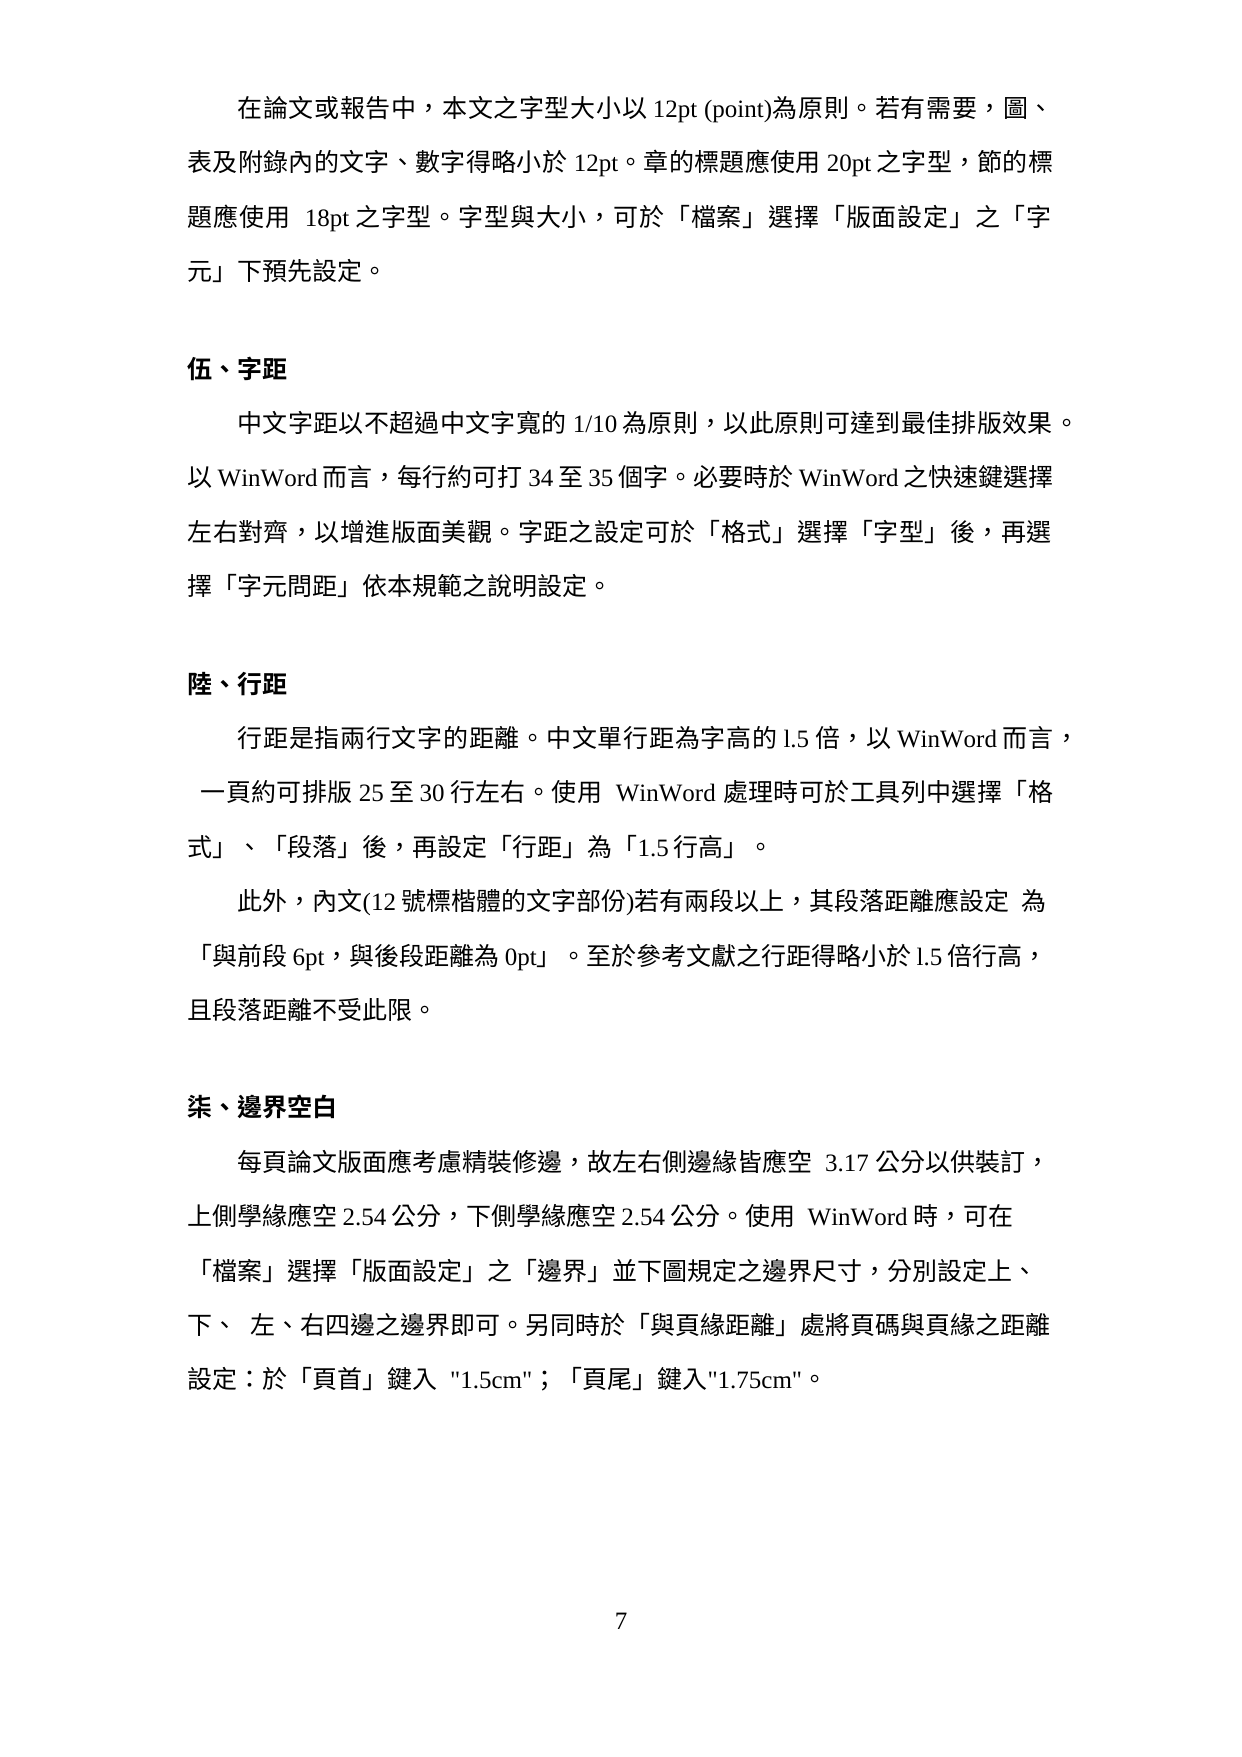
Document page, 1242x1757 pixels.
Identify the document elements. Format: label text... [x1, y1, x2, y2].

text 在論文或報告中，本文之字型大小以12pt (point)為原則。若有需要，圖、表及附錄內的文字、數字得略小於12pt。章的標題應使用20pt之字型，節的標 題應使用 18pt之字型。字型與大小，可於「檔案」選擇「版面設定」之「字元」下預先設定。 [187, 88, 1054, 288]
text 行距是指兩行文字的距離。中文單行距為字高的l.5倍，以WinWord而言， 一頁約可排版25至30行左右。使用 WinWord 處理時可於工具列中選擇「格式」、「段落」後，再設定「行距」為「1.5行高」。 [187, 718, 1054, 863]
text 中文字距以不超過中文字寬的1/10為原則，以此原則可達到最佳排版效果。以WinWord而言，每行約可打34至35個字。必要時於WinWord之快速鍵選擇左右對齊，以增進版面美觀。字距之設定可於「格式」選擇「字型」後，再選擇「字元問距」依本規範之說明設定。 [187, 403, 1054, 603]
text 設定：於「頁首」鍵入 "1.5cm"；「頁尾」鍵入"1.75cm"。 [187, 1360, 1054, 1396]
text 每頁論文版面應考慮精裝修邊，故左右側邊緣皆應空 3.17 公分以供裝訂，上側學緣應空2.54公分，下側學緣應空2.54公分。使用 WinWord 時，可在「檔案」選擇「版面設定」之「邊界」並下圖規定之邊界尺寸，分別設定上、下、 左、右四邊之邊界即可。另同時於「與頁緣距離」處將頁碼與頁緣之距離 [187, 1142, 1054, 1342]
text 陸、行距 [187, 664, 1054, 700]
text 伍、字距 [187, 349, 1054, 385]
text 柒、邊界空白 [187, 1088, 1054, 1124]
text 此外，內文(12號標楷體的文字部份)若有兩段以上，其段落距離應設定 為「與前段6pt，與後段距離為0pt」。至於參考文獻之行距得略小於l.5倍行高，且段落距離不受此限。 [187, 882, 1054, 1027]
